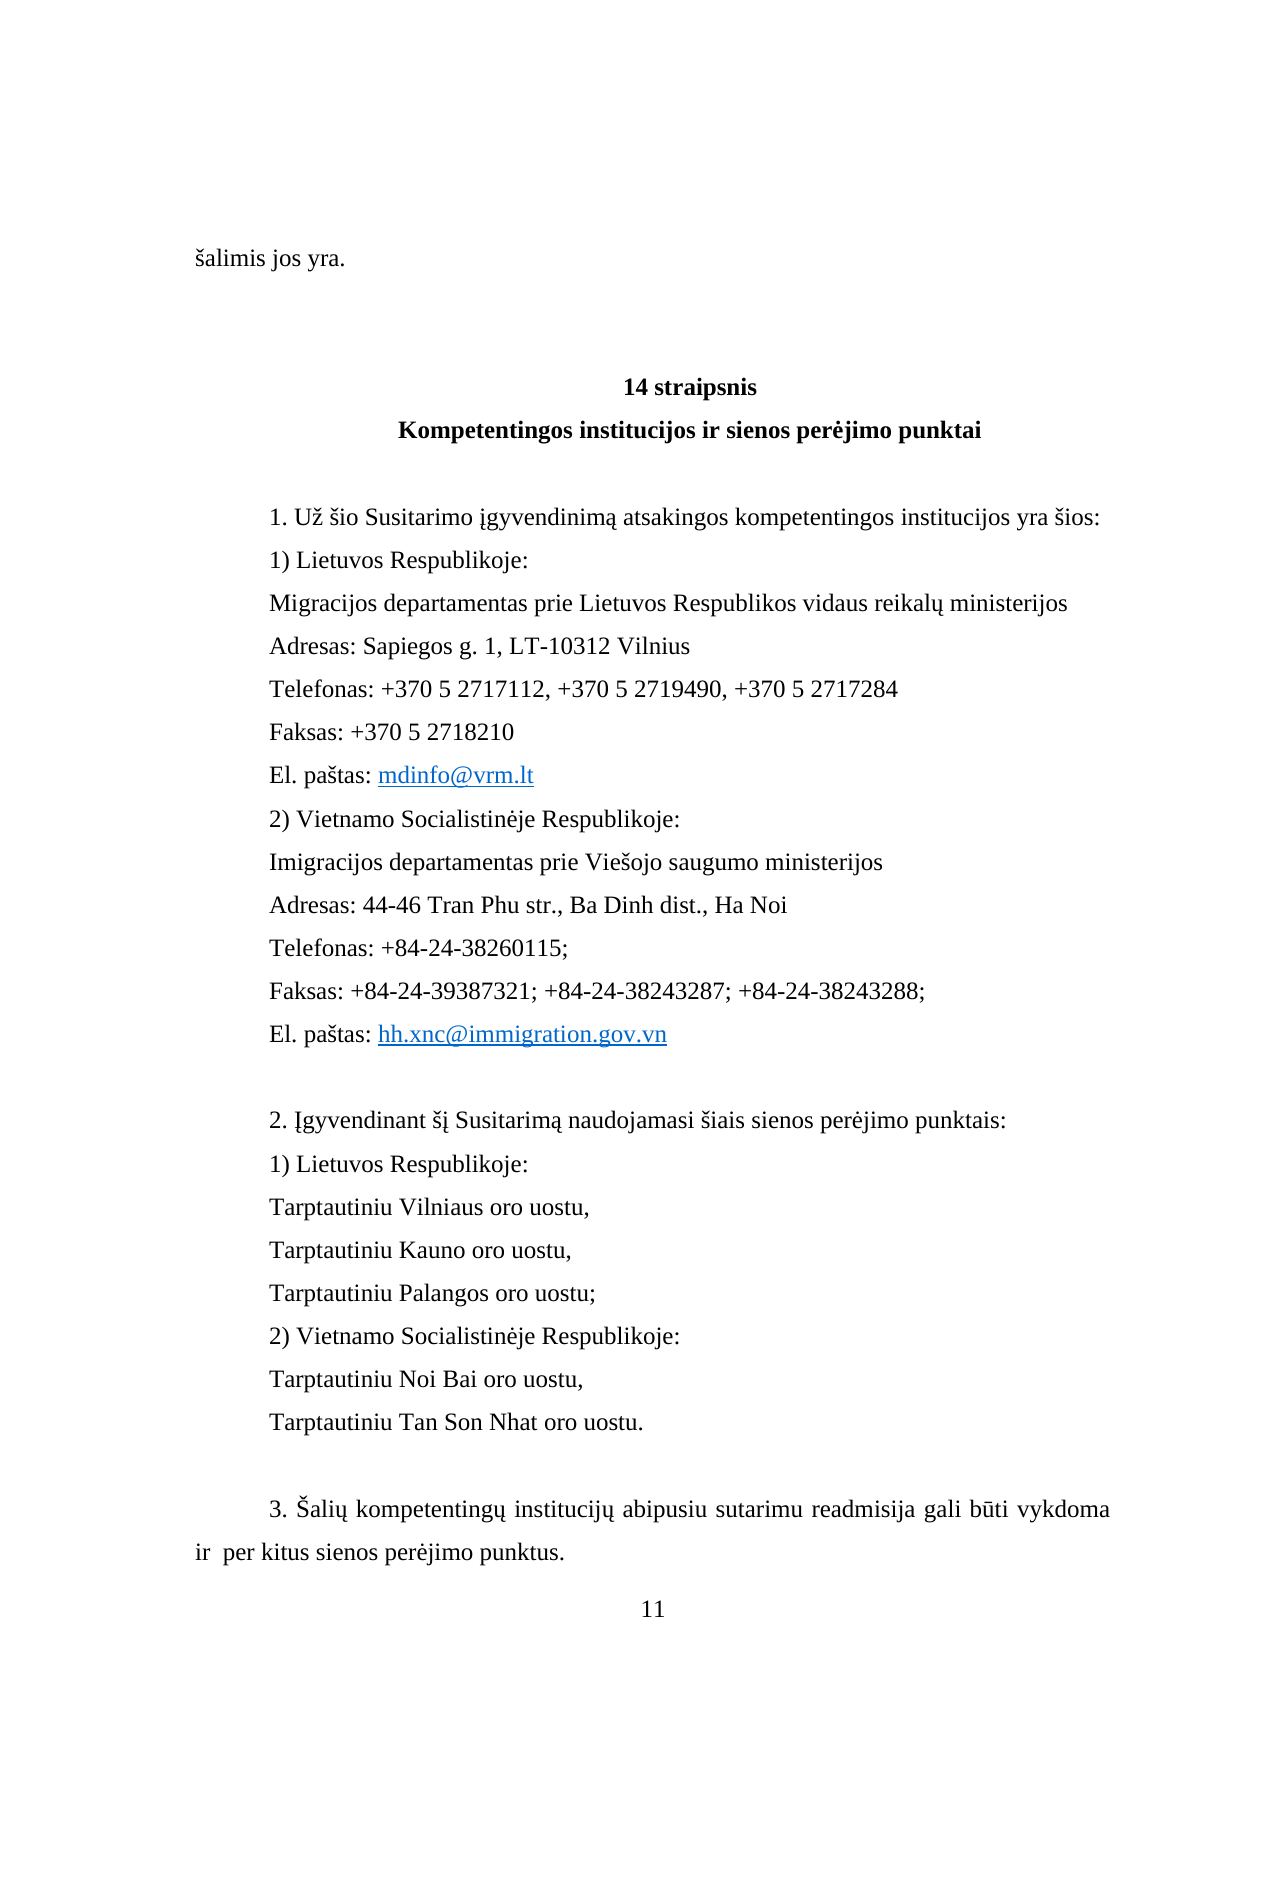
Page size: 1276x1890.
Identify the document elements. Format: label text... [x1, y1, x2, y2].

text Imigracijos departamentas prie Viešojo saugumo ministerijos [195, 847, 1111, 876]
text Tarptautiniu Palangos oro uostu; [195, 1278, 1111, 1307]
text šalimis jos yra. [195, 243, 1111, 272]
text 2) Vietnamo Socialistinėje Respublikoje: [195, 1321, 1111, 1350]
text Faksas: +84-24-39387321; +84-24-38243287; +84-24-38243288; [195, 976, 1111, 1005]
text El. paštas: mdinfo@vrm.lt [195, 761, 1111, 789]
text 14 straipsnis [195, 372, 1111, 401]
text Kompetentingos institucijos ir sienos perėjimo punktai [195, 416, 1111, 444]
text 1) Lietuvos Respublikoje: [195, 1149, 1111, 1177]
text 1. Už šio Susitarimo įgyvendinimą atsakingos kompetentingos institucijos yra šios: [195, 502, 1111, 531]
text Faksas: +370 5 2718210 [195, 717, 1111, 746]
text 3. Šalių kompetentingų institucijų abipusiu sutarimu readmisija gali būti vykdoma ir per kitus sienos perėjimo punktus. [195, 1494, 1111, 1566]
text El. paštas: hh.xnc@immigration.gov.vn [195, 1019, 1111, 1048]
text Adresas: Sapiegos g. 1, LT-10312 Vilnius [195, 631, 1111, 660]
text Telefonas: +84-24-38260115; [195, 933, 1111, 962]
text Tarptautiniu Vilniaus oro uostu, [195, 1192, 1111, 1221]
text Adresas: 44-46 Tran Phu str., Ba Dinh dist., Ha Noi [195, 890, 1111, 919]
text 1) Lietuvos Respublikoje: [195, 545, 1111, 574]
text Migracijos departamentas prie Lietuvos Respublikos vidaus reikalų ministerijos [195, 588, 1111, 617]
text Tarptautiniu Kauno oro uostu, [195, 1235, 1111, 1264]
text Tarptautiniu Noi Bai oro uostu, [195, 1364, 1111, 1393]
text Telefonas: +370 5 2717112, +370 5 2719490, +370 5 2717284 [195, 674, 1111, 703]
text 2) Vietnamo Socialistinėje Respublikoje: [195, 804, 1111, 832]
text Tarptautiniu Tan Son Nhat oro uostu. [195, 1407, 1111, 1436]
text 2. Įgyvendinant šį Susitarimą naudojamasi šiais sienos perėjimo punktais: [195, 1106, 1111, 1134]
